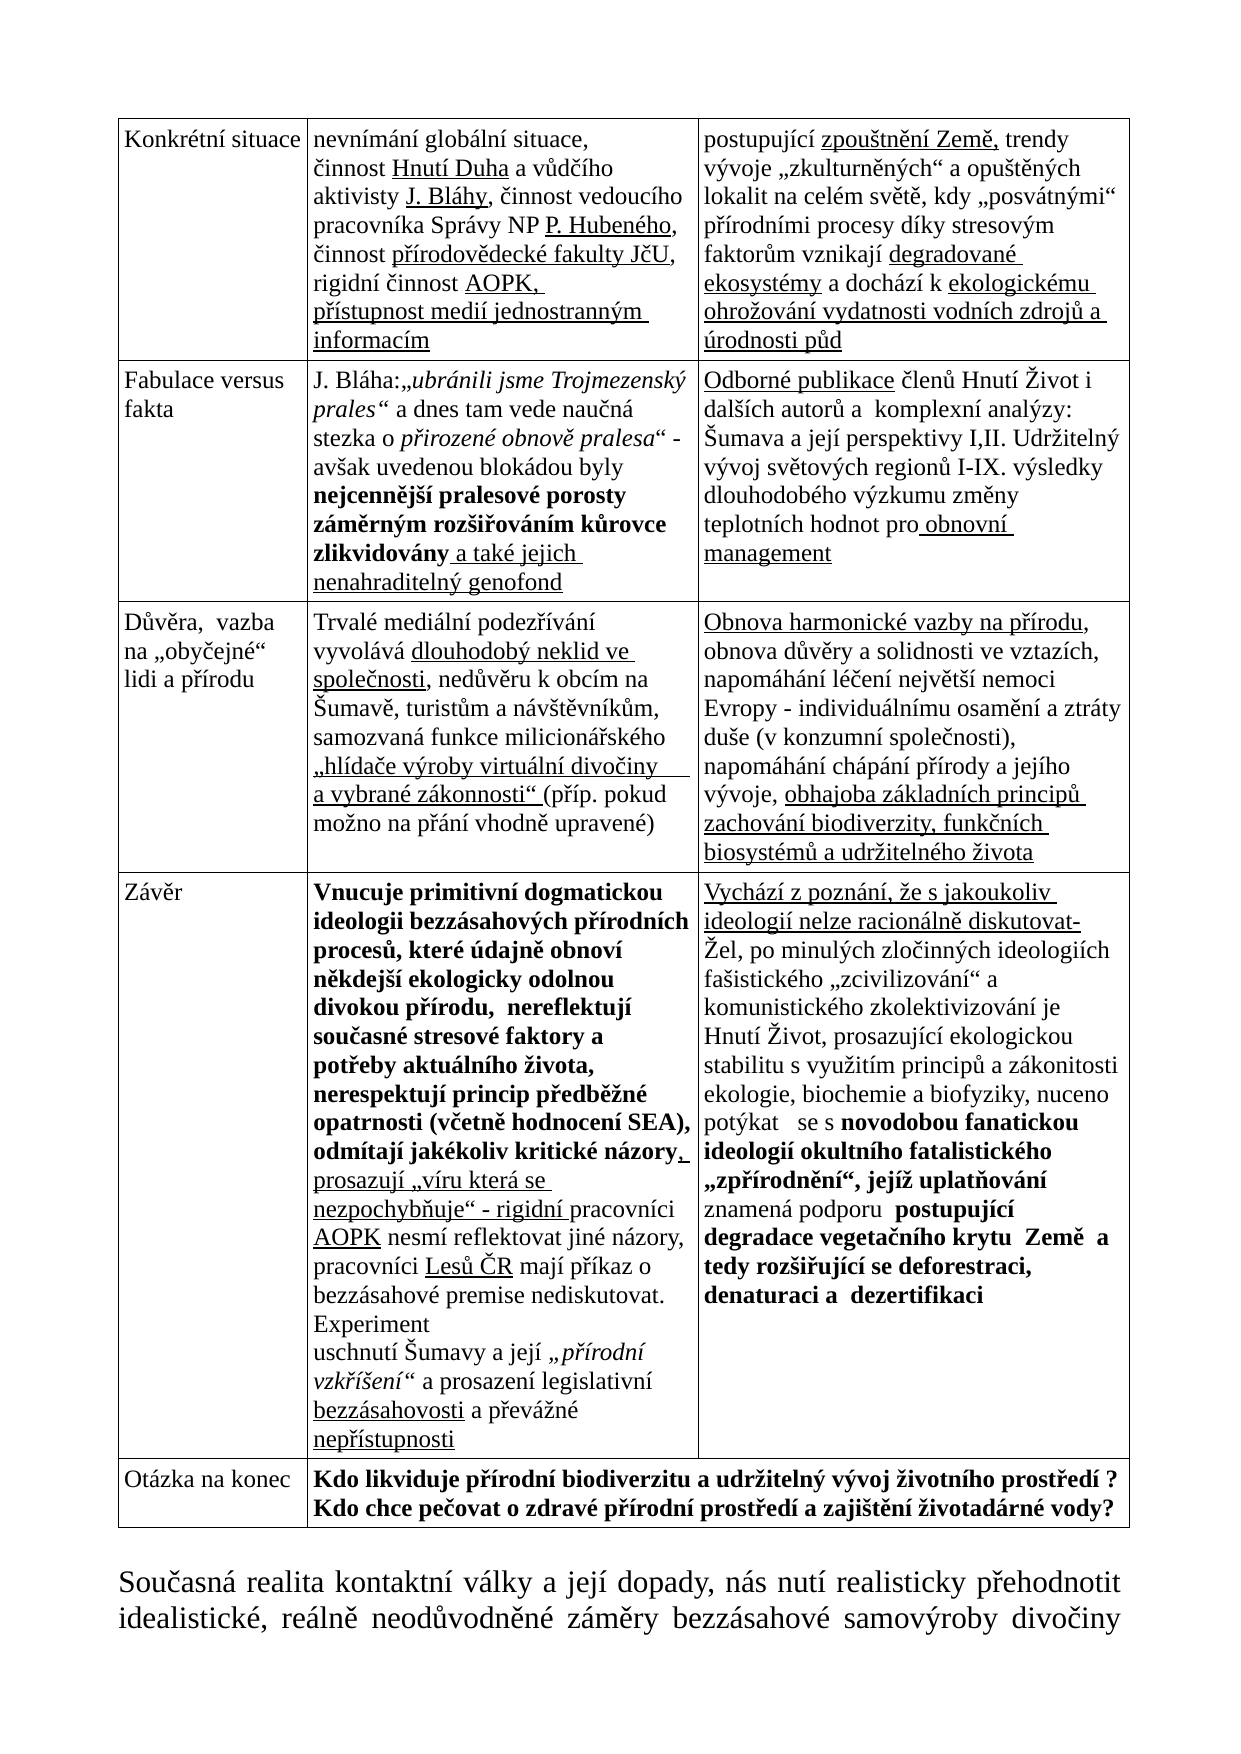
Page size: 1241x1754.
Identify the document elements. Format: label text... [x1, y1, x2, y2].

table_cell Důvěra, vazba na „obyčejné“ lidi a přírodu [119, 602, 307, 872]
table_cell Obnova harmonické vazby na přírodu, obnova důvěry a solidnosti ve vztazích, napomáhání léčení největší nemoci Evropy - individuálnímu osamění a ztráty duše (v konzumní společnosti), napomáhání chápání přírody a jejího vývoje, obhajoba základních principů zachování biodiverzity, funkčních biosystémů a udržitelného života [699, 602, 1129, 872]
table_cell Fabulace versus fakta [119, 361, 307, 601]
table_cell nevnímání globální situace, činnost Hnutí Duha a vůdčího aktivisty J. Bláhy, činnost vedoucího pracovníka Správy NP P. Hubeného, činnost přírodovědecké fakulty JčU, rigidní činnost AOPK, přístupnost medií jednostranným informacím [308, 119, 698, 360]
table_cell postupující zpouštnění Země, trendy vývoje „zkulturněných“ a opuštěných lokalit na celém světě, kdy „posvátnými“ přírodními procesy díky stresovým faktorům vznikají degradované ekosystémy a dochází k ekologickému ohrožování vydatnosti vodních zdrojů a úrodnosti půd [699, 119, 1129, 360]
table_cell J. Bláha:„ubránili jsme Trojmezenský prales“ a dnes tam vede naučná stezka o přirozené obnově pralesa“ - avšak uvedenou blokádou byly nejcennější pralesové porosty záměrným rozšiřováním kůrovce zlikvidovány a také jejich nenahraditelný genofond [308, 361, 698, 601]
table_cell Konkrétní situace [119, 119, 307, 360]
table_cell Otázka na konec [119, 1459, 307, 1527]
table_cell Závěr [119, 873, 307, 1458]
table_cell Kdo likviduje přírodní biodiverzitu a udržitelný vývoj životního prostředí ? Kdo chce pečovat o zdravé přírodní prostředí a zajištění životadárné vody? [308, 1459, 1129, 1527]
table_cell Vnucuje primitivní dogmatickou ideologii bezzásahových přírodních procesů, které údajně obnoví někdejší ekologicky odolnou divokou přírodu, nereflektují současné stresové faktory a potřeby aktuálního života, nerespektují princip předběžné opatrnosti (včetně hodnocení SEA), odmítají jakékoliv kritické názory, prosazují „víru která se nezpochybňuje“ - rigidní pracovníci AOPK nesmí reflektovat jiné názory, pracovníci Lesů ČR mají příkaz o bezzásahové premise nediskutovat. Experiment uschnutí Šumavy a její „přírodní vzkříšení“ a prosazení legislativní bezzásahovosti a převážné nepřístupnosti [308, 873, 698, 1458]
table_cell Trvalé mediální podezřívání vyvolává dlouhodobý neklid ve společnosti, nedůvěru k obcím na Šumavě, turistům a návštěvníkům, samozvaná funkce milicionářského „hlídače výroby virtuální divočiny a vybrané zákonnosti“ (příp. pokud možno na přání vhodně upravené) [308, 602, 698, 872]
table_cell Vychází z poznání, že s jakoukoliv ideologií nelze racionálně diskutovat- Žel, po minulých zločinných ideologiích fašistického „zcivilizování“ a komunistického zkolektivizování je Hnutí Život, prosazující ekologickou stabilitu s využitím principů a zákonitosti ekologie, biochemie a biofyziky, nuceno potýkat se s novodobou fanatickou ideologií okultního fatalistického „zpřírodnění“, jejíž uplatňování znamená podporu postupující degradace vegetačního krytu Země a tedy rozšiřující se deforestraci, denaturaci a dezertifikaci [699, 873, 1129, 1458]
table_cell Odborné publikace členů Hnutí Život i dalších autorů a komplexní analýzy: Šumava a její perspektivy I,II. Udržitelný vývoj světových regionů I-IX. výsledky dlouhodobého výzkumu změny teplotních hodnot pro obnovní management [699, 361, 1129, 601]
text Současná realita kontaktní války a její dopady, nás nutí realisticky přehodnotit idealistické, reálně neodůvodněné záměry bezzásahové samovýroby divočiny [118, 1563, 1122, 1635]
